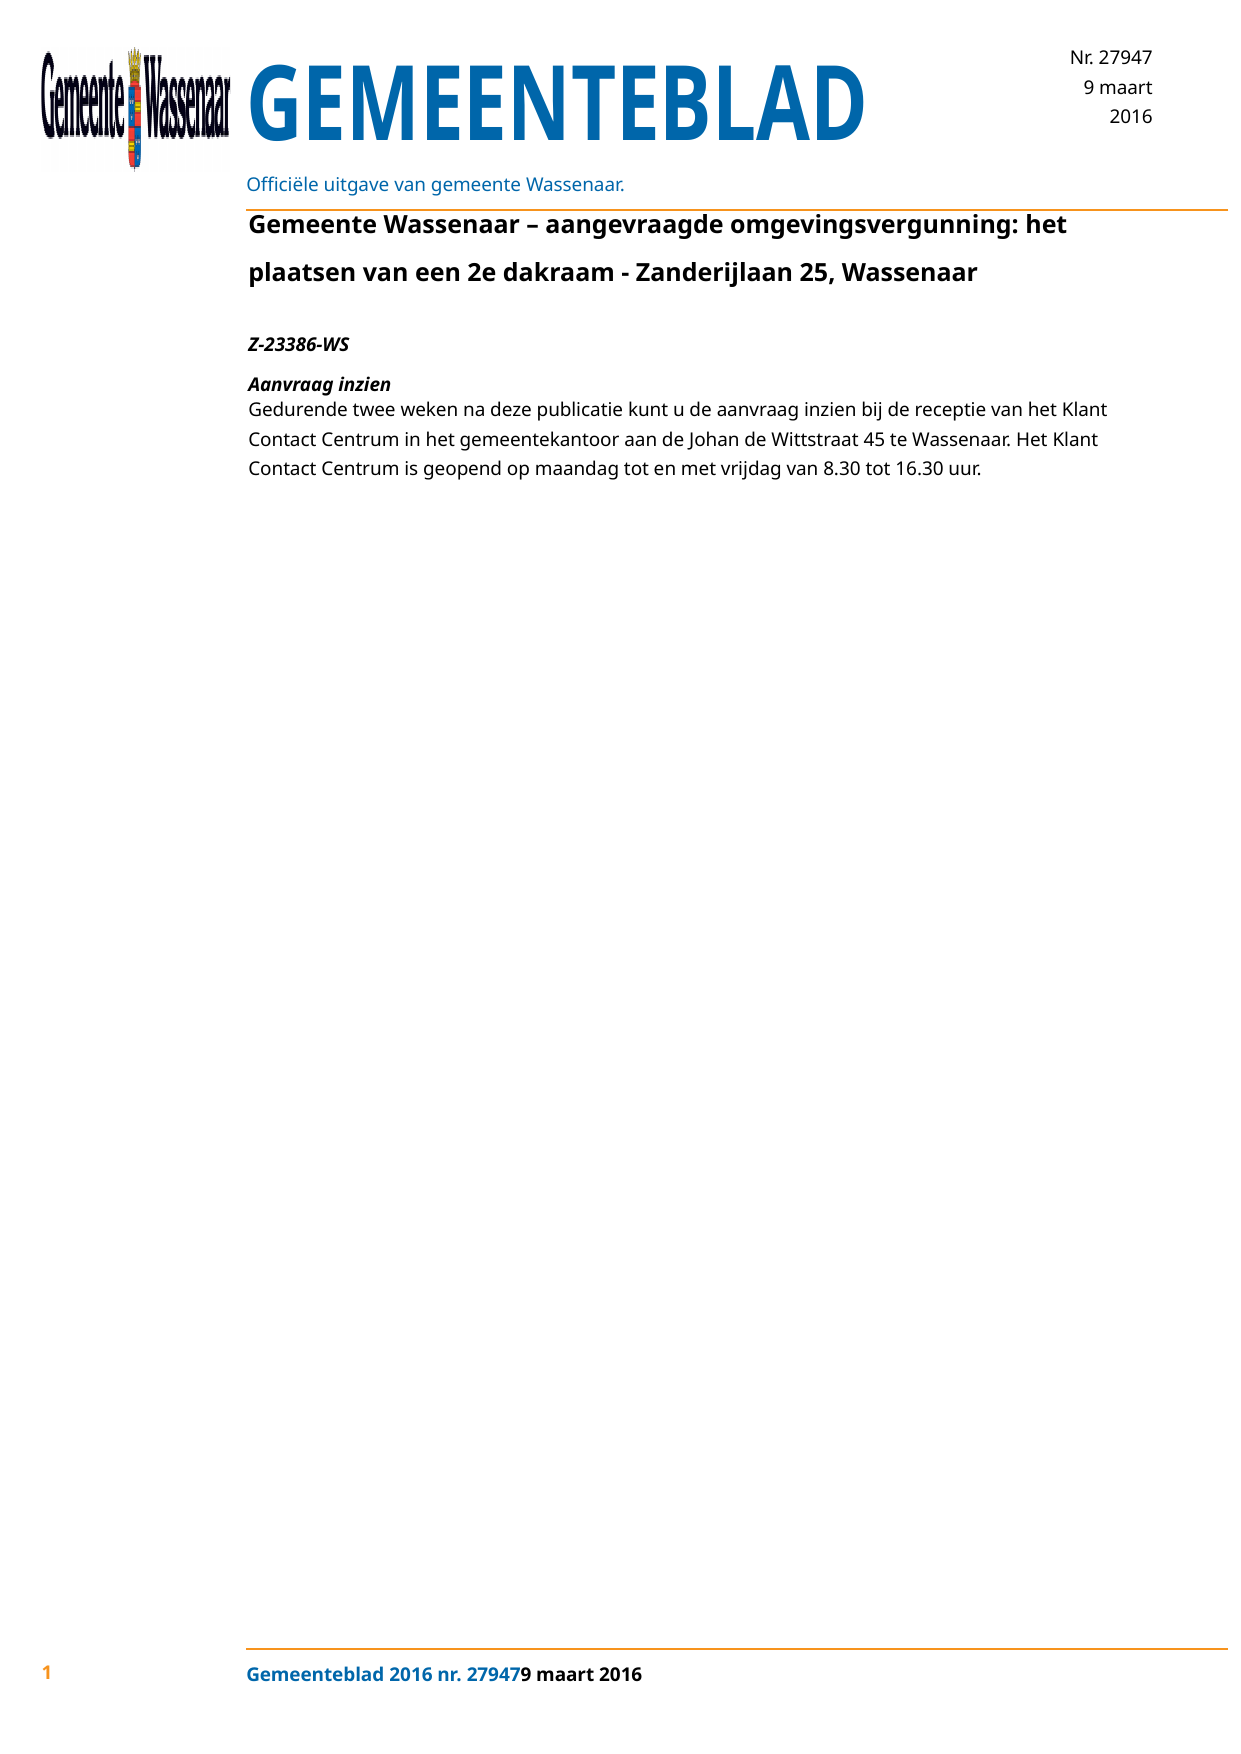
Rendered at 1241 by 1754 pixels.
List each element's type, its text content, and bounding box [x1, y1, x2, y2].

text Gemeente Wassenaar – aangevraagde omgevingsvergunning: het plaatsen van een 2e dakraam - Zanderijlaan 25, Wassenaar [248, 211, 1152, 288]
picture [41, 47, 231, 172]
text Z-23386-WS [248, 331, 1152, 357]
text Gedurende twee weken na deze publicatie kunt u de aanvraag inzien bij de receptie van het Klant Contact Centrum in het gemeentekantoor aan de Johan de Wittstraat 45 te Wassenaar. Het Klant Contact Centrum is geopend op maandag tot en met vrijdag van 8.30 tot 16.30 uur. [248, 396, 1152, 481]
text Aanvraag inzien [248, 371, 1152, 396]
